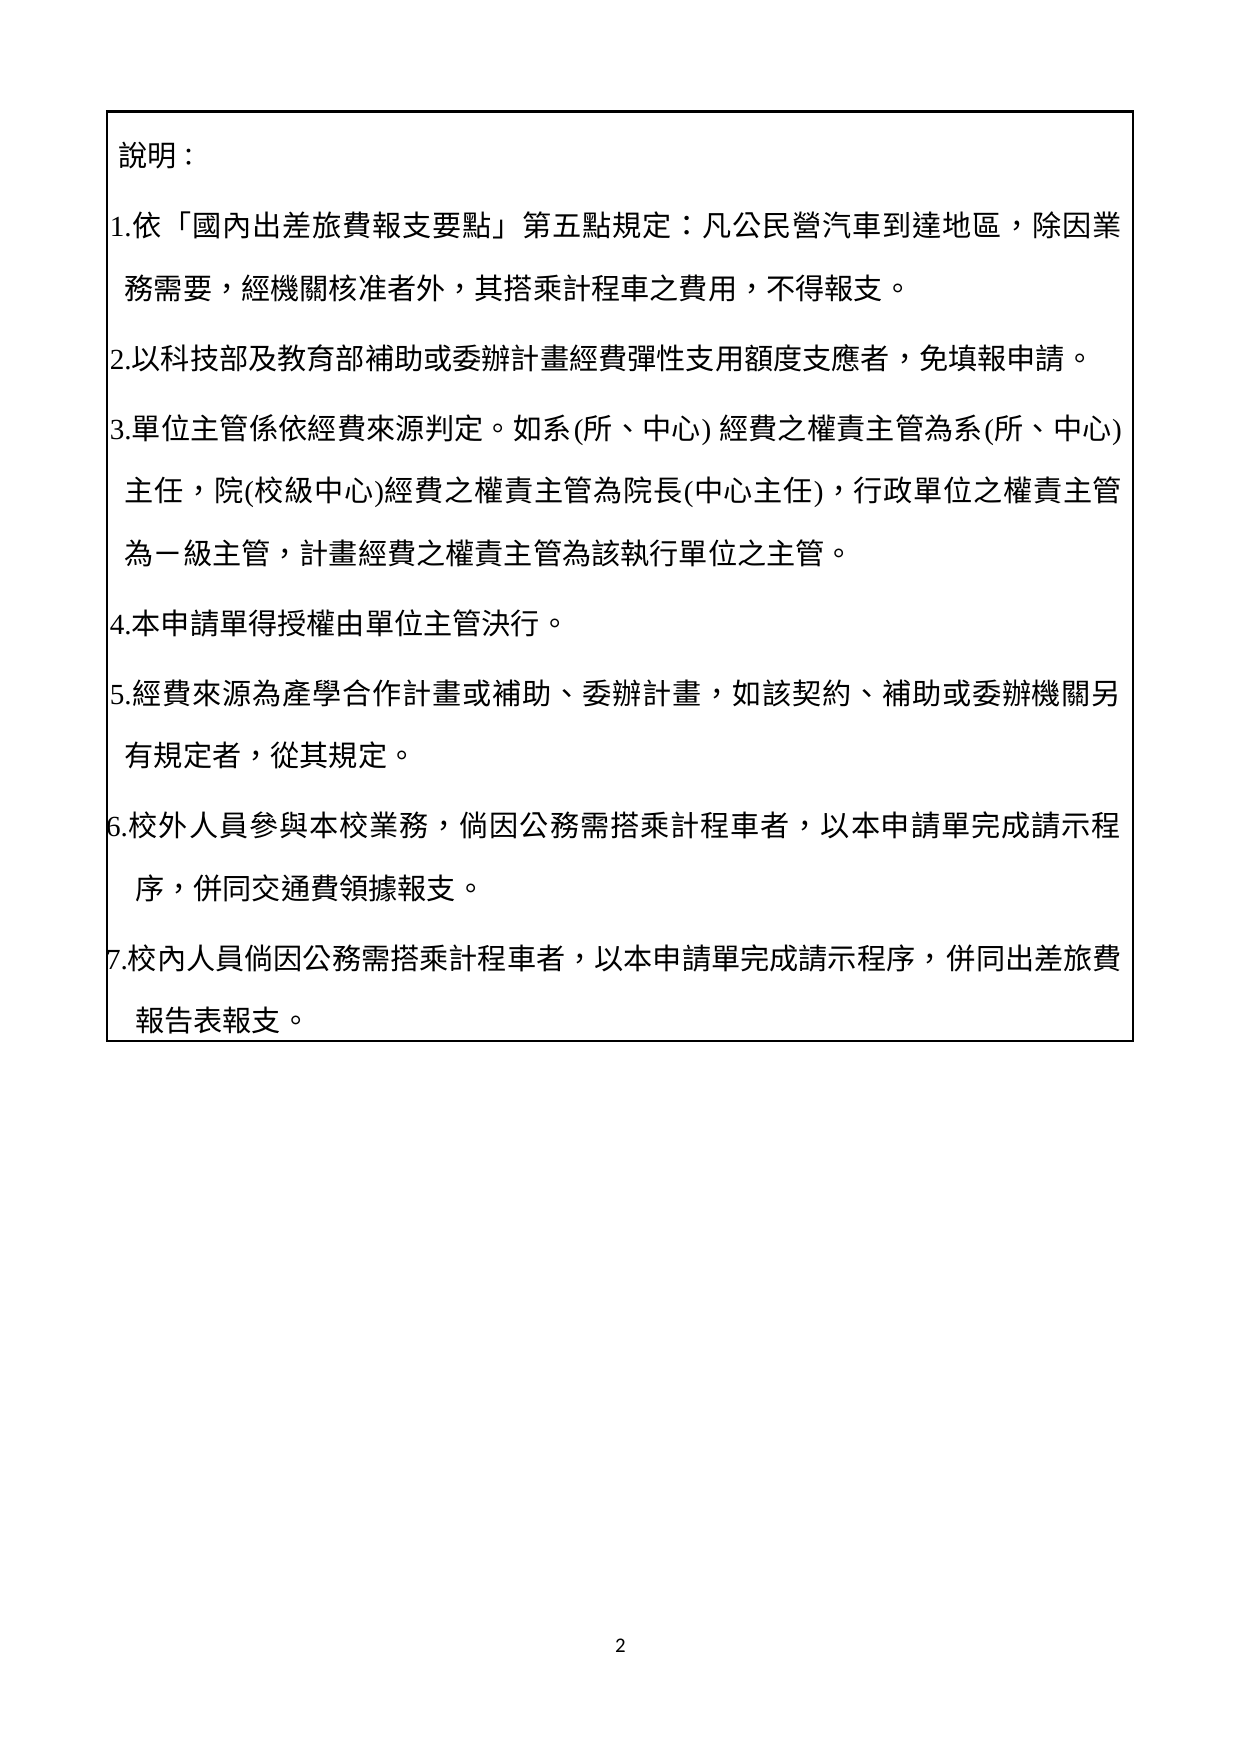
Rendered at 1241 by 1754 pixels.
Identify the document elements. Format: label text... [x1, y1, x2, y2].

table_cell 說明： 1.依「國內出差旅費報支要點」第五點規定：凡公民營汽車到達地區，除因業務需要，經機關核准者外，其搭乘計程車之費用，不得報支。 2.以科技部及教育部補助或委辦計畫經費彈性支用額度支應者，免填報申請。 3.單位主管係依經費來源判定。如系(所、中心) 經費之權責主管為系(所、中心) 主任，院(校級中心)經費之權責主管為院長(中心主任)，行政單位之權責主管為ㄧ級主管，計畫經費之權責主管為該執行單位之主管。 4.本申請單得授權由單位主管決行。 5.經費來源為產學合作計畫或補助、委辦計畫，如該契約、補助或委辦機關另有規定者，從其規定。 6.校外人員參與本校業務，倘因公務需搭乘計程車者，以本申請單完成請示程序，併同交通費領據報支。 7.校內人員倘因公務需搭乘計程車者，以本申請單完成請示程序，併同出差旅費報告表報支。 [108, 113, 1132, 1040]
